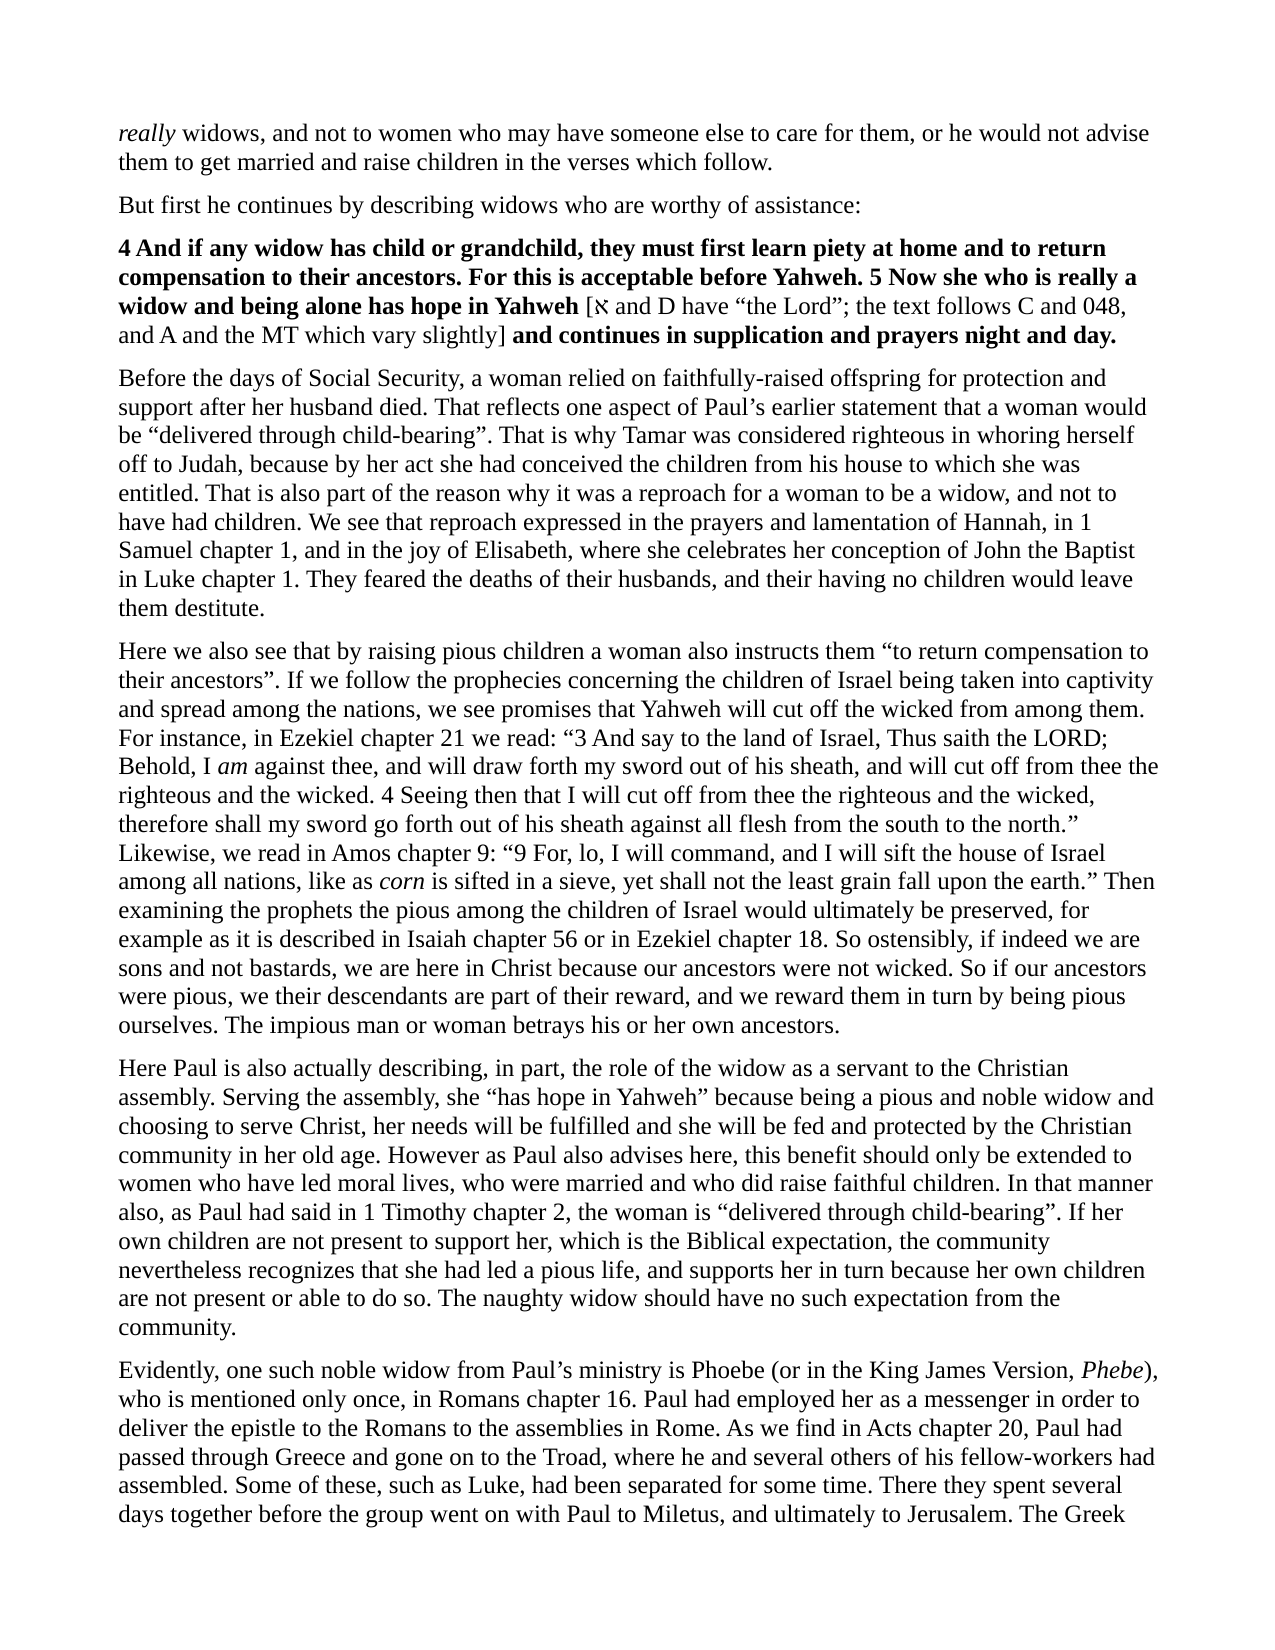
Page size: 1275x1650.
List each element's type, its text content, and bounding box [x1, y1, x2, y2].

text Here Paul is also actually describing, in part, the role of the widow as a servant to the Christian assembly. Serving the assembly, she “has hope in Yahweh” because being a pious and noble widow and choosing to serve Christ, her needs will be fulfilled and she will be fed and protected by the Christian community in her old age. However as Paul also advises here, this benefit should only be extended to women who have led moral lives, who were married and who did raise faithful children. In that manner also, as Paul had said in 1 Timothy chapter 2, the woman is “delivered through child-bearing”. If her own children are not present to support her, which is the Biblical expectation, the community nevertheless recognizes that she had led a pious life, and supports her in turn because her own children are not present or able to do so. The naughty widow should have no such expectation from the community. [118, 1053, 1160, 1341]
text Here we also see that by raising pious children a woman also instructs them “to return compensation to their ancestors”. If we follow the prophecies concerning the children of Israel being taken into captivity and spread among the nations, we see promises that Yahweh will cut off the wicked from among them. For instance, in Ezekiel chapter 21 we read: “3 And say to the land of Israel, Thus saith the LORD; Behold, I am against thee, and will draw forth my sword out of his sheath, and will cut off from thee the righteous and the wicked. 4 Seeing then that I will cut off from thee the righteous and the wicked, therefore shall my sword go forth out of his sheath against all flesh from the south to the north.” Likewise, we read in Amos chapter 9: “9 For, lo, I will command, and I will sift the house of Israel among all nations, like as corn is sifted in a sieve, yet shall not the least grain fall upon the earth.” Then examining the prophets the pious among the children of Israel would ultimately be preserved, for example as it is described in Isaiah chapter 56 or in Ezekiel chapter 18. So ostensibly, if indeed we are sons and not bastards, we are here in Christ because our ancestors were not wicked. So if our ancestors were pious, we their descendants are part of their reward, and we reward them in turn by being pious ourselves. The impious man or woman betrays his or her own ancestors. [118, 636, 1160, 1039]
text Evidently, one such noble widow from Paul’s ministry is Phoebe (or in the King James Version, Phebe), who is mentioned only once, in Romans chapter 16. Paul had employed her as a messenger in order to deliver the epistle to the Romans to the assemblies in Rome. As we find in Acts chapter 20, Paul had passed through Greece and gone on to the Troad, where he and several others of his fellow-workers had assembled. Some of these, such as Luke, had been separated for some time. There they spent several days together before the group went on with Paul to Miletus, and ultimately to Jerusalem. The Greek [118, 1356, 1160, 1528]
text 4 And if any widow has child or grandchild, they must first learn piety at home and to return compensation to their ancestors. For this is acceptable before Yahweh. 5 Now she who is really a widow and being alone has hope in Yahweh [א and D have “the Lord”; the text follows C and 048, and A and the MT which vary slightly] and continues in supplication and prayers night and day. [118, 233, 1160, 348]
text Before the days of Social Security, a woman relied on faithfully-raised offspring for protection and support after her husband died. That reflects one aspect of Paul’s earlier statement that a woman would be “delivered through child-bearing”. That is why Tamar was considered righteous in whoring herself off to Judah, because by her act she had conceived the children from his house to which she was entitled. That is also part of the reason why it was a reproach for a woman to be a widow, and not to have had children. We see that reproach expressed in the prayers and lamentation of Hannah, in 1 Samuel chapter 1, and in the joy of Elisabeth, where she celebrates her conception of John the Baptist in Luke chapter 1. They feared the deaths of their husbands, and their having no children would leave them destitute. [118, 363, 1160, 622]
text But first he continues by describing widows who are worthy of assistance: [118, 190, 1160, 219]
text really widows, and not to women who may have someone else to care for them, or he would not advise them to get married and raise children in the verses which follow. [118, 118, 1160, 176]
